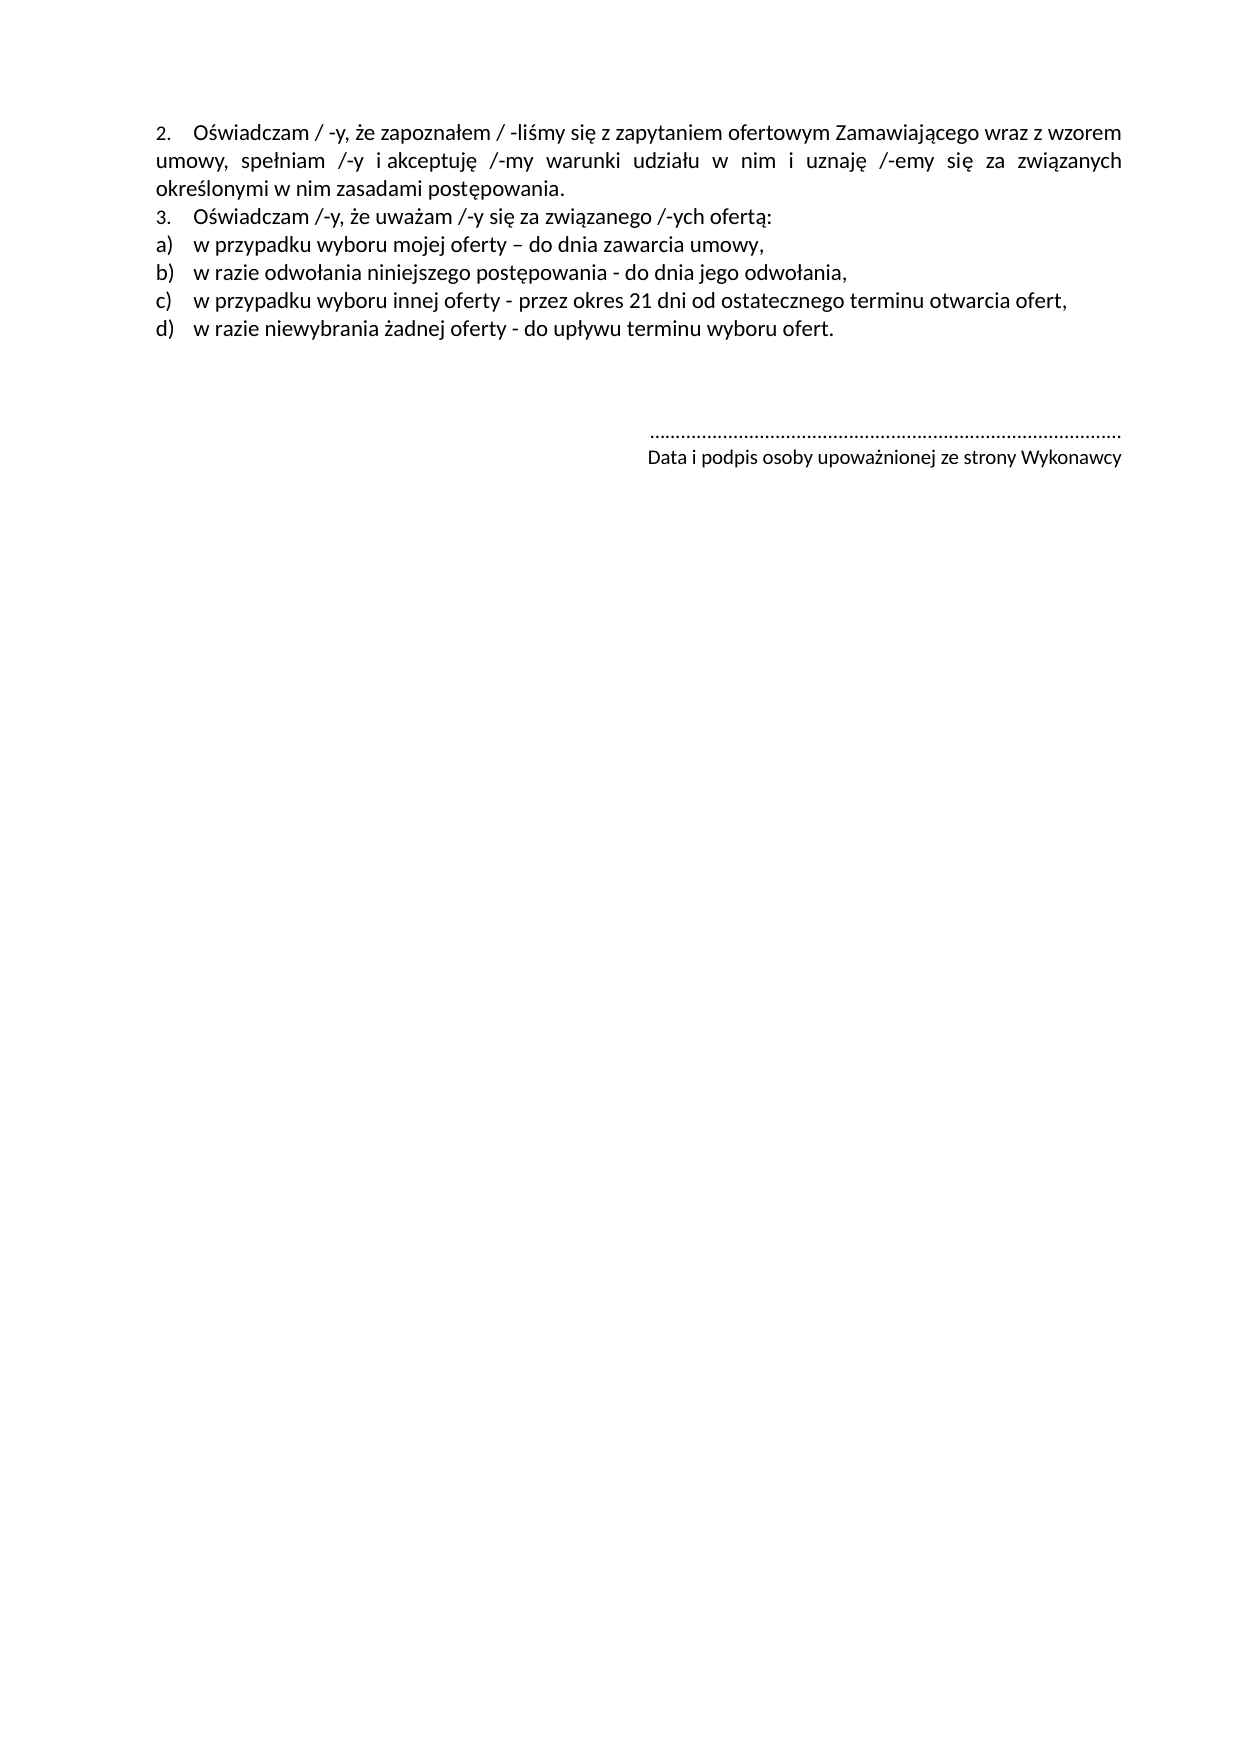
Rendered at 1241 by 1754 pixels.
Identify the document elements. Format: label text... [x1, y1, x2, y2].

list w razie odwołania niniejszego postępowania - do dnia jego odwołania, [156, 258, 1122, 286]
list Oświadczam /-y, że uważam /-y się za związanego /-ych ofertą: [156, 202, 1122, 230]
text …....................................................................................... [118, 418, 1122, 444]
list w przypadku wyboru innej oferty - przez okres 21 dni od ostatecznego terminu otwarcia ofert, [156, 286, 1122, 314]
list w przypadku wyboru mojej oferty – do dnia zawarcia umowy, [156, 230, 1122, 258]
list Oświadczam / -y, że zapoznałem / -liśmy się z zapytaniem ofertowym Zamawiającego wraz z wzorem umowy, spełniam /-y i akceptuję /-my warunki udziału w nim i uznaję /-emy się za związanych określonymi w nim zasadami postępowania. [156, 118, 1122, 202]
text Data i podpis osoby upoważnionej ze strony Wykonawcy [118, 444, 1122, 469]
list w razie niewybrania żadnej oferty - do upływu terminu wyboru ofert. [156, 314, 1122, 342]
